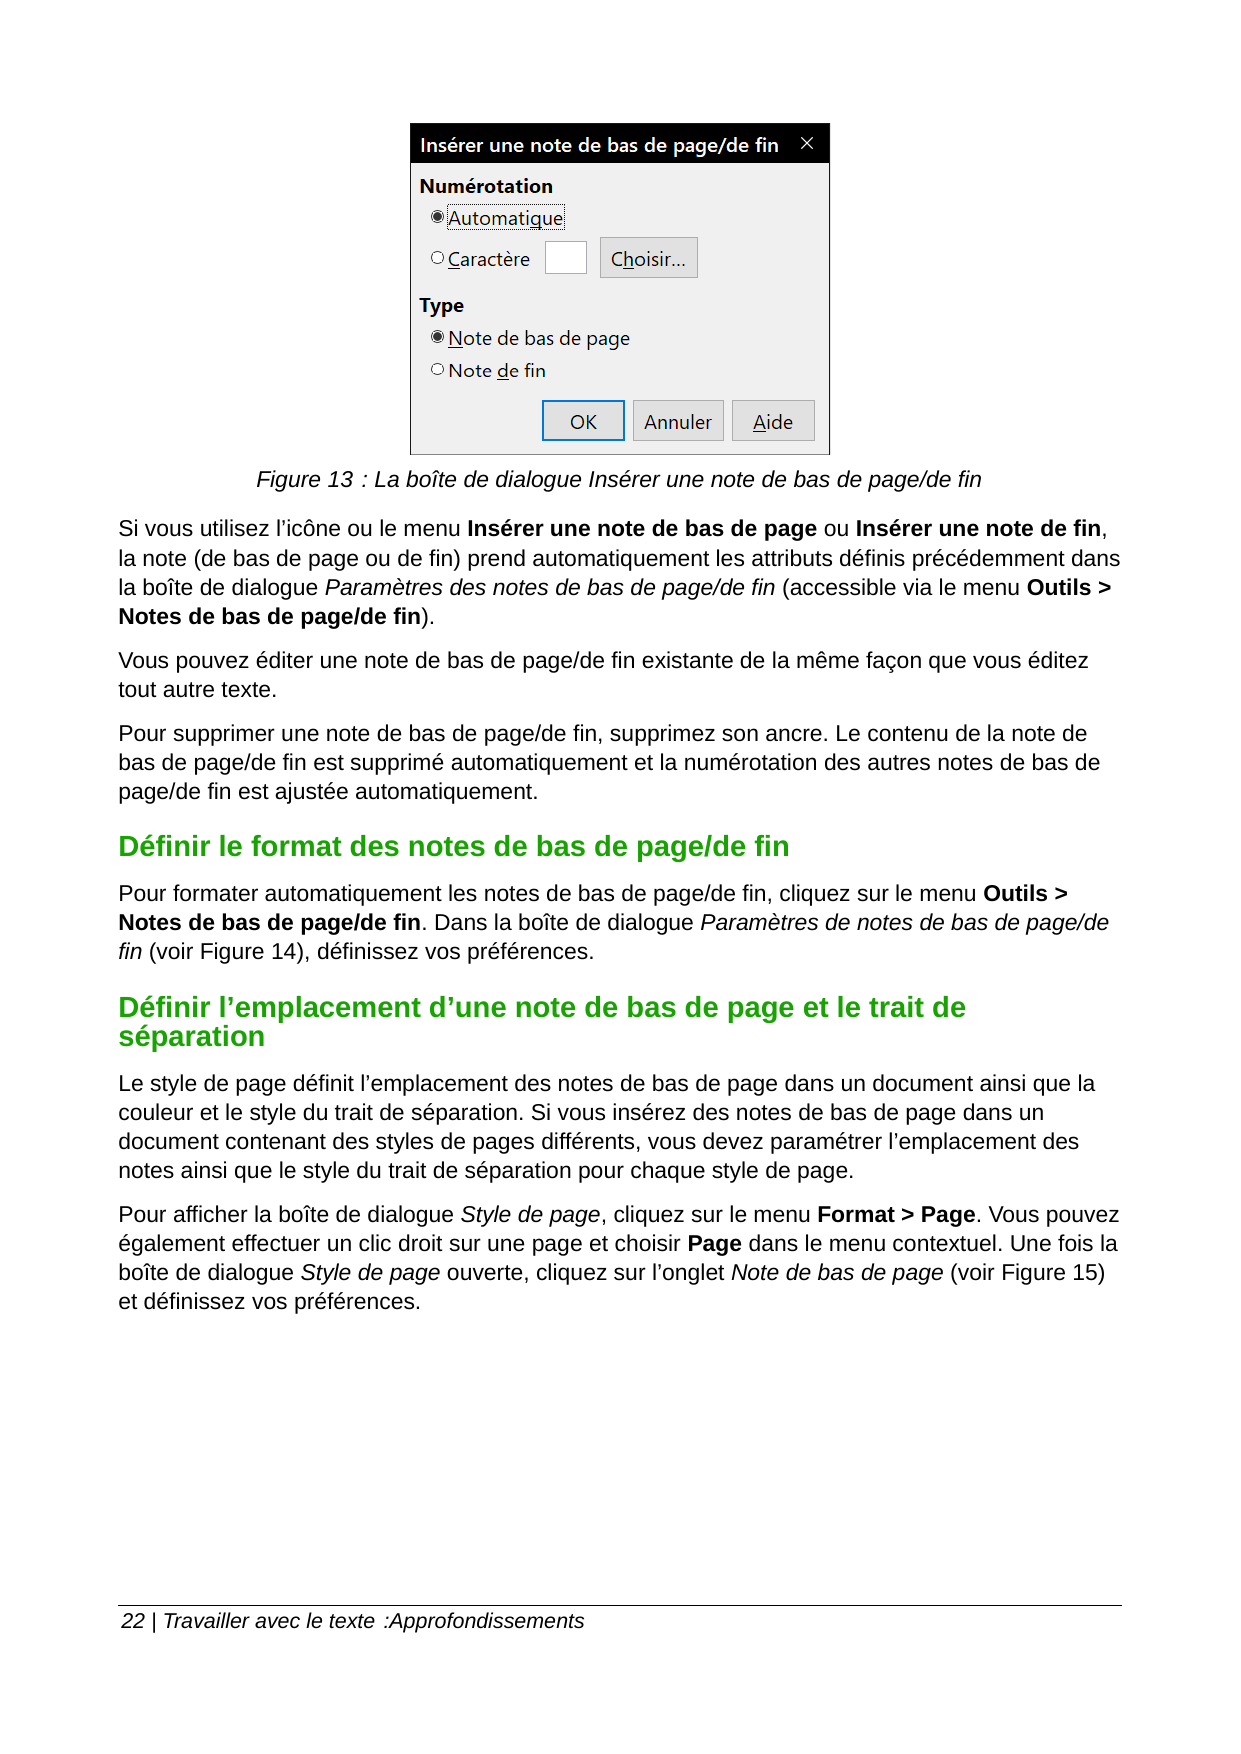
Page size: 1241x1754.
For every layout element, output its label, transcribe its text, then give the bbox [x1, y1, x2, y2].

subtitle Définir l’emplacement d’une note de bas de page et le trait de séparation [118, 994, 1122, 1052]
text Le style de page définit l’emplacement des notes de bas de page dans un document ainsi que la couleur et le style du trait de séparation. Si vous insérez des notes de bas de page dans un document contenant des styles de pages différents, vous devez paramétrer l’emplacement des notes ainsi que le style du trait de séparation pour chaque style de page. [118, 1067, 1122, 1183]
text Vous pouvez éditer une note de bas de page/de fin existante de la même façon que vous éditez tout autre texte. [118, 644, 1122, 702]
text Pour afficher la boîte de dialogue Style de page, cliquez sur le menu Format > Page. Vous pouvez également effectuer un clic droit sur une page et choisir Page dans le menu contextuel. Une fois la boîte de dialogue Style de page ouverte, cliquez sur l’onglet Note de bas de page (voir Figure 15) et définissez vos préférences. [118, 1198, 1122, 1314]
subtitle Définir le format des notes de bas de page/de fin [118, 833, 1122, 862]
table_header [118, 118, 1122, 460]
text Pour formater automatiquement les notes de bas de page/de fin, cliquez sur le menu Outils > Notes de bas de page/de fin. Dans la boîte de dialogue Paramètres de notes de bas de page/de fin (voir Figure 14), définissez vos préférences. [118, 877, 1122, 964]
picture [410, 123, 830, 455]
table_cell Figure 13 : La boîte de dialogue Insérer une note de bas de page/de fin [118, 460, 1122, 498]
text Si vous utilisez l’icône ou le menu Insérer une note de bas de page ou Insérer une note de fin, la note (de bas de page ou de fin) prend automatiquement les attributs définis précédemment dans la boîte de dialogue Paramètres des notes de bas de page/de fin (accessible via le menu Outils > Notes de bas de page/de fin). [118, 512, 1122, 629]
text Pour supprimer une note de bas de page/de fin, supprimez son ancre. Le contenu de la note de bas de page/de fin est supprimé automatiquement et la numérotation des autres notes de bas de page/de fin est ajustée automatiquement. [118, 717, 1122, 804]
